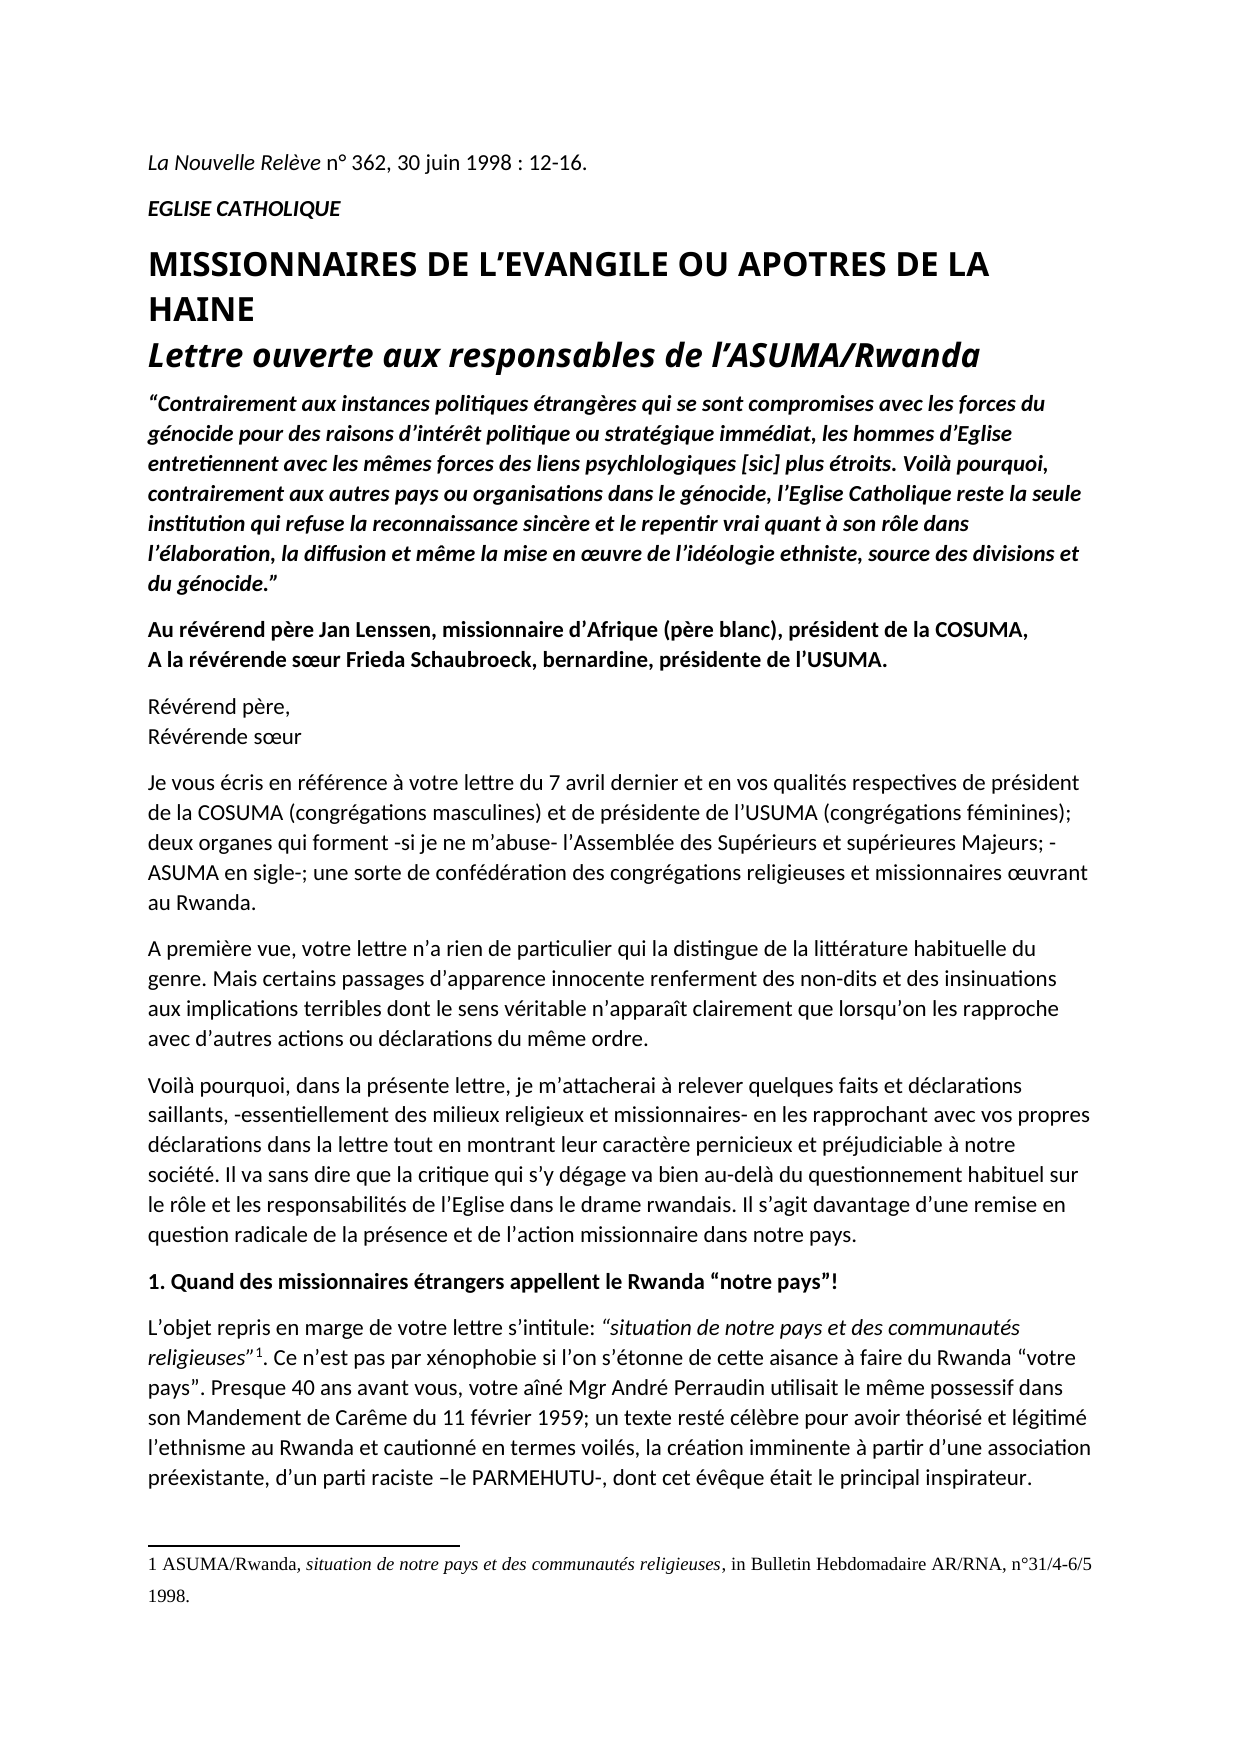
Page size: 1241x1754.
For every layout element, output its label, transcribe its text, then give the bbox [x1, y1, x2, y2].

text EGLISE CATHOLIQUE [148, 194, 1093, 222]
text “Contrairement aux instances politiques étrangères qui se sont compromises avec les forces du génocide pour des raisons d’intérêt politique ou stratégique immédiat, les hommes d’Eglise entretiennent avec les mêmes forces des liens psychlologiques [sic] plus étroits. Voilà pourquoi, contrairement aux autres pays ou organisations dans le génocide, l’Eglise Catholique reste la seule institution qui refuse la reconnaissance sincère et le repentir vrai quant à son rôle dans l’élaboration, la diffusion et même la mise en œuvre de l’idéologie ethniste, source des divisions et du génocide.” [148, 389, 1093, 597]
text Au révérend père Jan Lenssen, missionnaire d’Afrique (père blanc), président de la COSUMA, A la révérende sœur Frieda Schaubroeck, bernardine, présidente de l’USUMA. [148, 615, 1093, 673]
text Je vous écris en référence à votre lettre du 7 avril dernier et en vos qualités respectives de président de la COSUMA (congrégations masculines) et de présidente de l’USUMA (congrégations féminines); deux organes qui forment -si je ne m’abuse- l’Assemblée des Supérieurs et supérieures Majeurs; -ASUMA en sigle-; une sorte de confédération des congrégations religieuses et missionnaires œuvrant au Rwanda. [148, 768, 1093, 916]
text A première vue, votre lettre n’a rien de particulier qui la distingue de la littérature habituelle du genre. Mais certains passages d’apparence innocente renferment des non-dits et des insinuations aux implications terribles dont le sens véritable n’apparaît clairement que lorsqu’on les rapproche avec d’autres actions ou déclarations du même ordre. [148, 934, 1093, 1052]
text La Nouvelle Relève n° 362, 30 juin 1998 : 12-16. [148, 148, 1093, 176]
text 1. Quand des missionnaires étrangers appellent le Rwanda “notre pays”! [148, 1267, 1093, 1295]
text Voilà pourquoi, dans la présente lettre, je m’attacherai à relever quelques faits et déclarations saillants, -essentiellement des milieux religieux et missionnaires- en les rapprochant avec vos propres déclarations dans la lettre tout en montrant leur caractère pernicieux et préjudiciable à notre société. Il va sans dire que la critique qui s’y dégage va bien au-delà du questionnement habituel sur le rôle et les responsabilités de l’Eglise dans le drame rwandais. Il s’agit davantage d’une remise en question radicale de la présence et de l’action missionnaire dans notre pays. [148, 1071, 1093, 1248]
text MISSIONNAIRES DE L’EVANGILE OU APOTRES DE LA HAINE Lettre ouverte aux responsables de l’ASUMA/Rwanda [148, 241, 1093, 377]
text L’objet repris en marge de votre lettre s’intitule: “situation de notre pays et des communautés religieuses”. Ce n’est pas par xénophobie si l’on s’étonne de cette aisance à faire du Rwanda “votre pays”. Presque 40 ans avant vous, votre aîné Mgr André Perraudin utilisait le même possessif dans son Mandement de Carême du 11 février 1959; un texte resté célèbre pour avoir théorisé et légitimé l’ethnisme au Rwanda et cautionné en termes voilés, la création imminente à partir d’une association préexistante, d’un parti raciste –le PARMEHUTU-, dont cet évêque était le principal inspirateur. [148, 1313, 1093, 1491]
text Révérend père, Révérende sœur [148, 692, 1093, 750]
text ASUMA/Rwanda, situation de notre pays et des communautés religieuses, in Bulletin Hebdomadaire AR/RNA, n°31/4-6/5 1998. [148, 1552, 1093, 1606]
